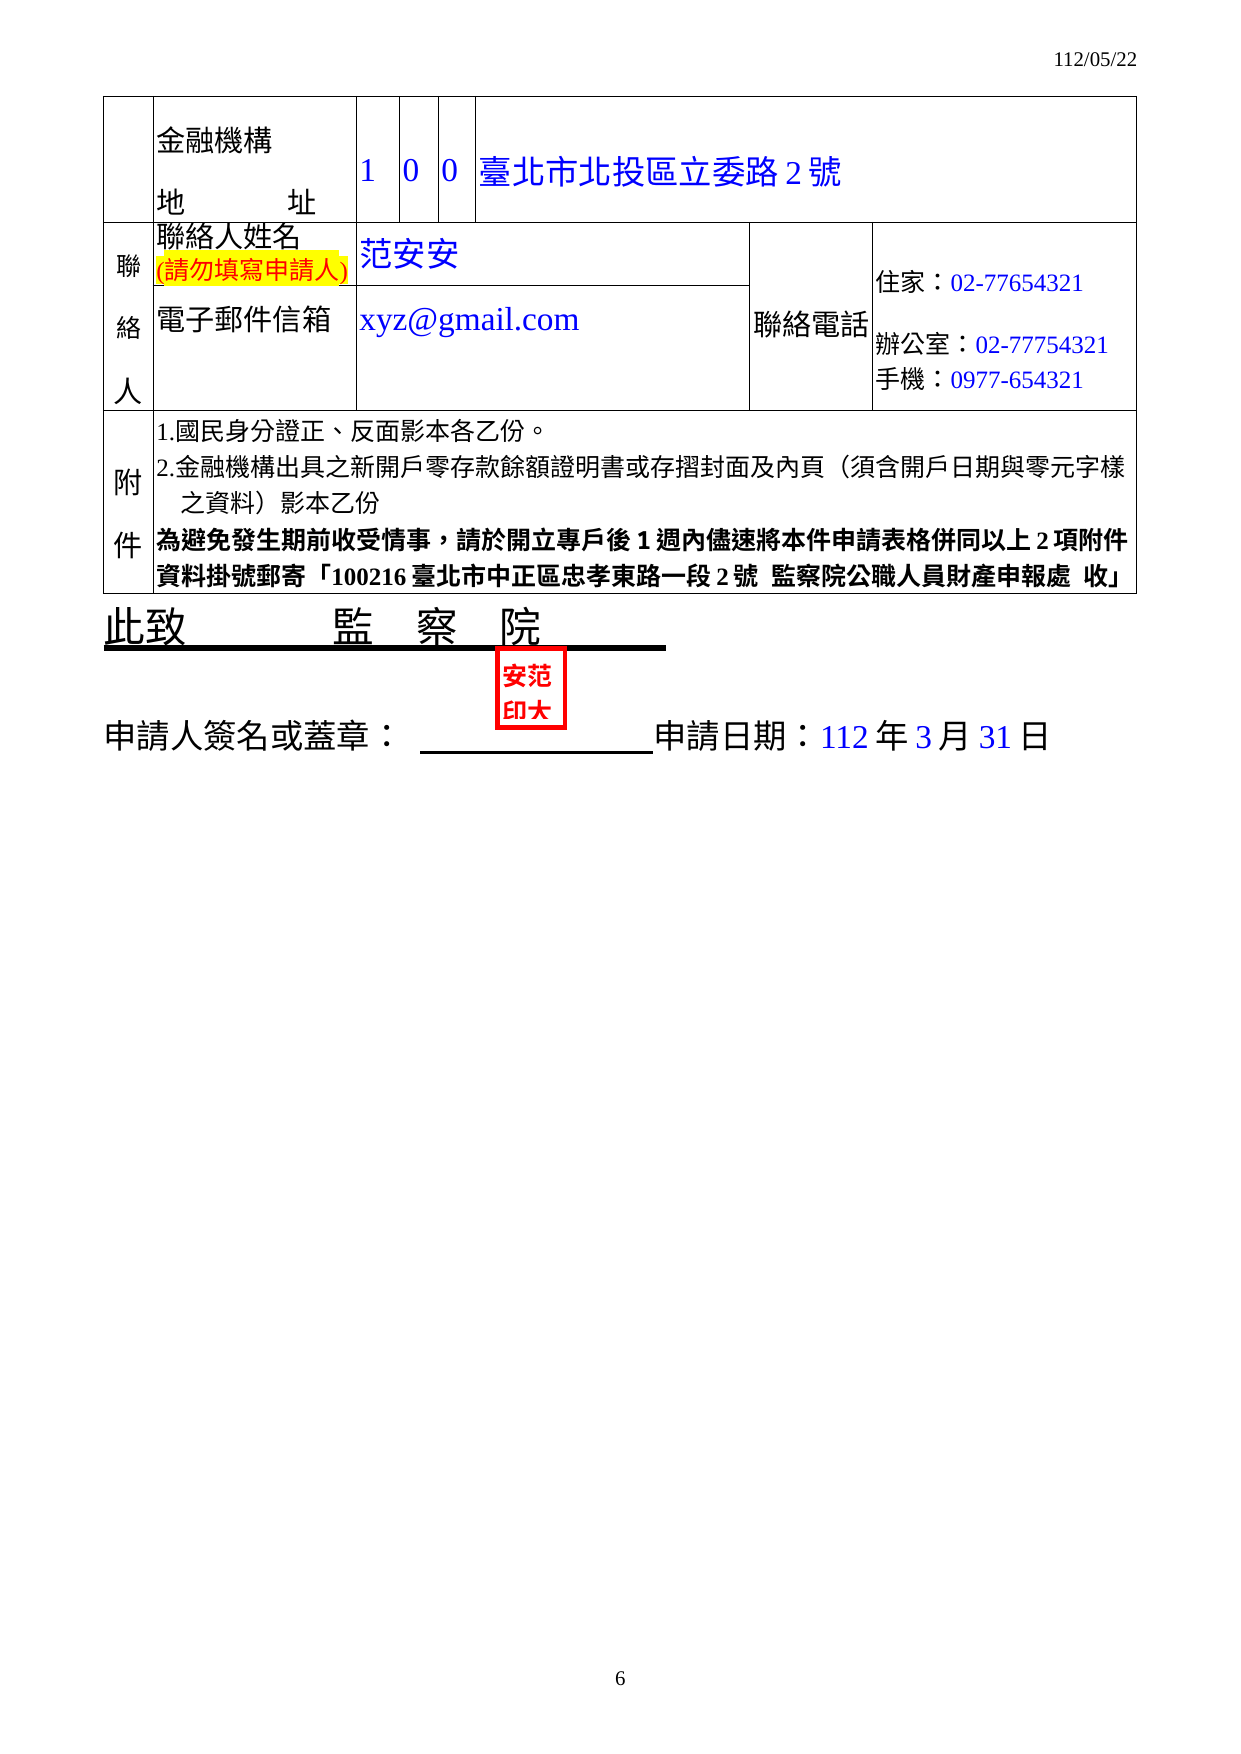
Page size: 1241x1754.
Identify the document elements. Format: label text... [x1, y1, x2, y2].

text 安范 [502, 657, 557, 693]
text 申請人簽名或蓋章： 申請日期：112年3月31日 [103, 692, 1182, 755]
table_cell 范安安 [357, 223, 749, 285]
table_cell 金融機構 地 址 [154, 97, 356, 222]
text 此致 監 察 院 [103, 594, 1137, 654]
text 印大 [502, 693, 557, 719]
table_cell 住家：02-77654321 辦公室：02-77754321 手機：0977-654321 [873, 223, 1136, 410]
table_cell 1.國民身分證正、反面影本各乙份。 2.金融機構出具之新開戶零存款餘額證明書或存摺封面及內頁（須含開戶日期與零元字樣之資料）影本乙份 為避免發生期前收受情事，請於開立專戶後1週內儘速將本件申請表格併同以上2項附件資料掛號郵寄「100216臺北市中正區忠孝東路一段2號 監察院公職人員財產申報處 收」 [154, 411, 1136, 593]
table_cell 聯絡電話 [750, 223, 872, 410]
table_cell 附件 [104, 411, 153, 593]
table_cell 電子郵件信箱 [154, 286, 356, 410]
table_cell 聯絡人姓名 (請勿填寫申請人) [154, 223, 356, 285]
table_cell 0 [439, 97, 475, 222]
table_cell 1 [357, 97, 399, 222]
table_cell [104, 97, 153, 222]
table_cell xyz@gmail.com [357, 286, 749, 410]
table_cell 0 [400, 97, 438, 222]
table_cell 聯絡人 [104, 223, 153, 410]
table_cell 臺北市北投區立委路2號 [476, 97, 1136, 222]
text [500, 651, 563, 725]
